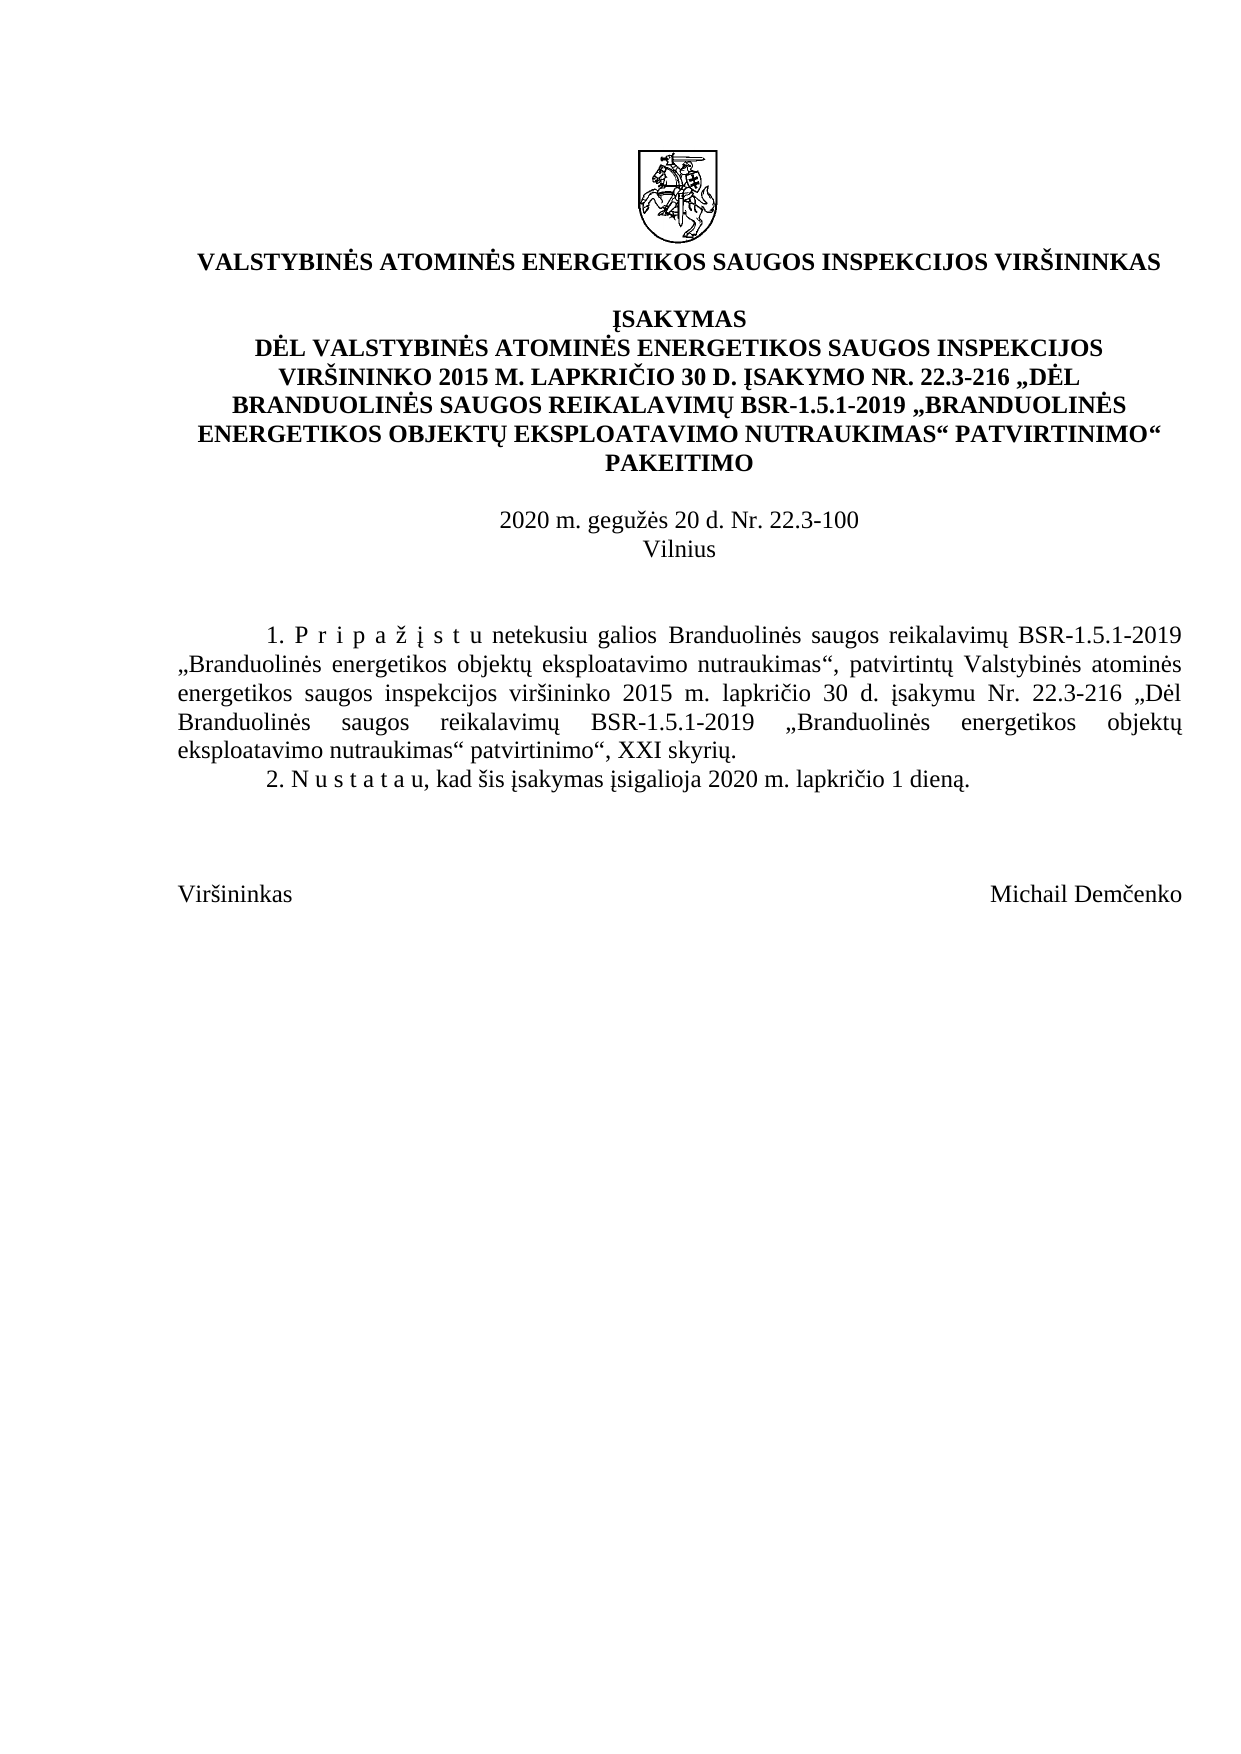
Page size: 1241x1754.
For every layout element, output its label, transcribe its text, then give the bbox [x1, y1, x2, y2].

text Vilnius [177, 534, 1181, 563]
text Viršininkas Michail Demčenko [177, 879, 1182, 908]
text VALSTYBINĖS ATOMINĖS ENERGETIKOS SAUGOS INSPEKCIJOS VIRŠININKAS [177, 247, 1181, 276]
text 1. P r i p a ž į s t u netekusiu galios branduolinės saugos reikalavimų BSR-1.5.1-2019 „Branduolinės energetikos objektų eksploatavimo nutraukimas“, patvirtintų Valstybinės atominės energetikos saugos inspekcijos viršininko 2015 m. lapkričio 30 d. įsakymu Nr. 22.3-216 „Dėl branduolinės saugos reikalavimų BSR-1.5.1-2019 „Branduolinės energetikos objektų eksploatavimo nutraukimas“ patvirtinimo“, XXI skyrių. [177, 621, 1182, 764]
text 2020 m. gegužės 20 d. Nr. 22.3-100 [177, 506, 1181, 534]
text 2. N u s t a t a u, kad šis įsakymas įsigalioja 2020 m. lapkričio 1 dieną. [177, 764, 1182, 793]
text DĖL VALSTYBINĖS ATOMINĖS ENERGETIKOS SAUGOS INSPEKCIJOS VIRŠININKO 2015 M. LAPKRIČIO 30 D. ĮSAKYMO NR. 22.3-216 „DĖL BRANDUOLINĖS SAUGOS REIKALAVIMŲ bsr-1.5.1-2019 „branduolinės energetikos objektų EKSPLOATAVIMO NUTRAUKIMAS“ PATVIRTINIMO“ PAKEITIMO [177, 333, 1181, 477]
text ĮSAKYMAS [177, 304, 1181, 333]
